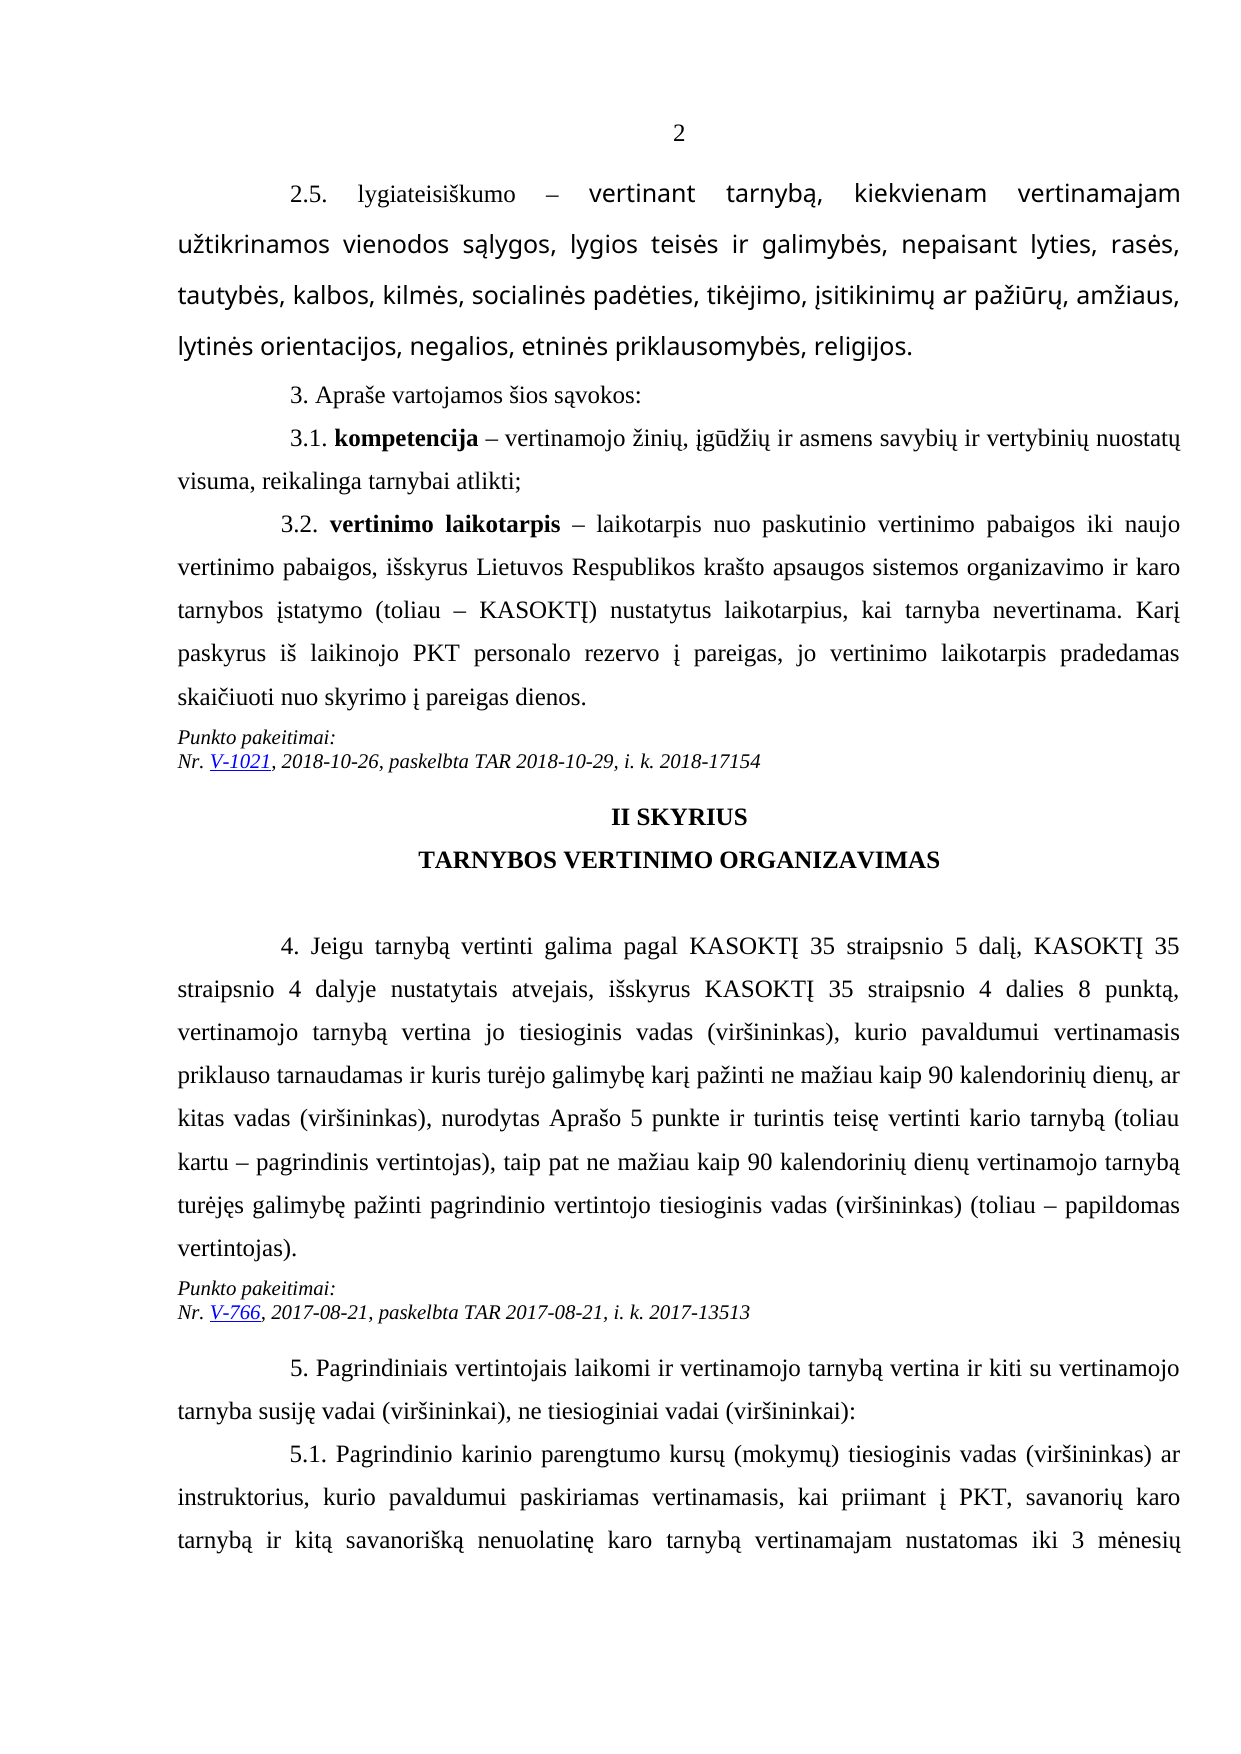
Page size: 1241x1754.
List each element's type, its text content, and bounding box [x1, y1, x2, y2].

text 5. Pagrindiniais vertintojais laikomi ir vertinamojo tarnybą vertina ir kiti su vertinamojo tarnyba susiję vadai (viršininkai), ne tiesioginiai vadai (viršininkai): [177, 1353, 1181, 1425]
text 3.1. kompetencija – vertinamojo žinių, įgūdžių ir asmens savybių ir vertybinių nuostatų visuma, reikalinga tarnybai atlikti; [177, 423, 1181, 495]
text Nr. V-1021, 2018-10-26, paskelbta TAR 2018-10-29, i. k. 2018-17154 [177, 749, 1181, 773]
text 4. Jeigu tarnybą vertinti galima pagal KASOKTĮ 35 straipsnio 5 dalį, KASOKTĮ 35 straipsnio 4 dalyje nustatytais atvejais, išskyrus KASOKTĮ 35 straipsnio 4 dalies 8 punktą, vertinamojo tarnybą vertina jo tiesioginis vadas (viršininkas), kurio pavaldumui vertinamasis priklauso tarnaudamas ir kuris turėjo galimybę karį pažinti ne mažiau kaip 90 kalendorinių dienų, ar kitas vadas (viršininkas), nurodytas Aprašo 5 punkte ir turintis teisę vertinti kario tarnybą (toliau kartu – pagrindinis vertintojas), taip pat ne mažiau kaip 90 kalendorinių dienų vertinamojo tarnybą turėjęs galimybę pažinti pagrindinio vertintojo tiesioginis vadas (viršininkas) (toliau – papildomas vertintojas). [177, 931, 1181, 1262]
text Nr. V-766, 2017-08-21, paskelbta TAR 2017-08-21, i. k. 2017-13513 [177, 1300, 1181, 1324]
text TARNYBOS VERTINIMO ORGANIZAVIMAS [177, 845, 1181, 873]
text Punkto pakeitimai: [177, 725, 1181, 749]
text II SKYRIUS [177, 802, 1181, 830]
text 3.2. vertinimo laikotarpis – laikotarpis nuo paskutinio vertinimo pabaigos iki naujo vertinimo pabaigos, išskyrus Lietuvos Respublikos krašto apsaugos sistemos organizavimo ir karo tarnybos įstatymo (toliau – KASOKTĮ) nustatytus laikotarpius, kai tarnyba nevertinama. Karį paskyrus iš laikinojo PKT personalo rezervo į pareigas, jo vertinimo laikotarpis pradedamas skaičiuoti nuo skyrimo į pareigas dienos. [177, 509, 1181, 710]
text 3. Apraše vartojamos šios sąvokos: [290, 380, 1181, 408]
text Punkto pakeitimai: [177, 1276, 1181, 1300]
text 2.5. lygiateisiškumo – vertinant tarnybą, kiekvienam vertinamajam užtikrinamos vienodos sąlygos, lygios teisės ir galimybės, nepaisant lyties, rasės, tautybės, kalbos, kilmės, socialinės padėties, tikėjimo, įsitikinimų ar pažiūrų, amžiaus, lytinės orientacijos, negalios, etninės priklausomybės, religijos. [177, 176, 1181, 363]
text 5.1. Pagrindinio karinio parengtumo kursų (mokymų) tiesioginis vadas (viršininkas) ar instruktorius, kurio pavaldumui paskiriamas vertinamasis, kai priimant į PKT, savanorių karo tarnybą ir kitą savanorišką nenuolatinę karo tarnybą vertinamajam nustatomas iki 3 mėnesių [177, 1439, 1181, 1554]
